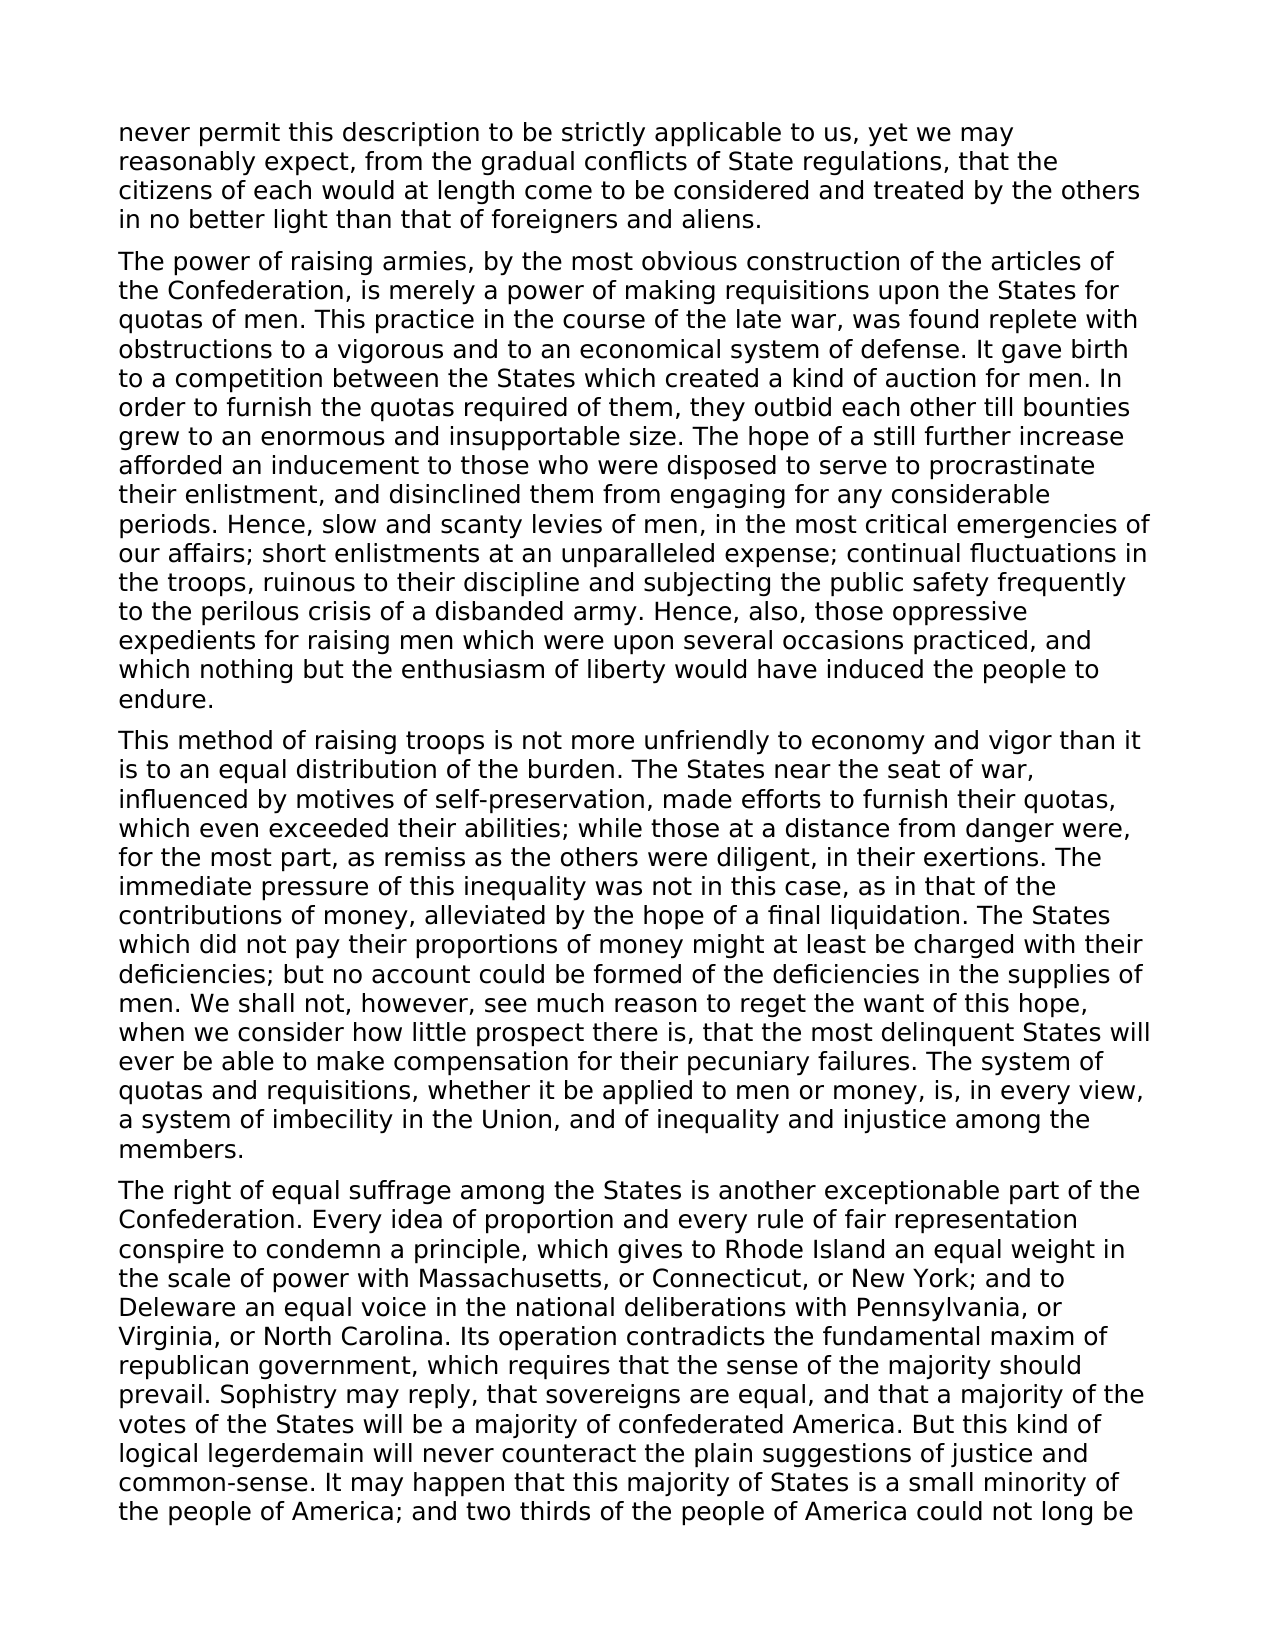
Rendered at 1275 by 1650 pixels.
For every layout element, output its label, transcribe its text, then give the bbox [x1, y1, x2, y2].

text never permit this description to be strictly applicable to us, yet we may reasonably expect, from the gradual conflicts of State regulations, that the citizens of each would at length come to be considered and treated by the others in no better light than that of foreigners and aliens. [118, 118, 1157, 235]
text This method of raising troops is not more unfriendly to economy and vigor than it is to an equal distribution of the burden. The States near the seat of war, influenced by motives of self-preservation, made efforts to furnish their quotas, which even exceeded their abilities; while those at a distance from danger were, for the most part, as remiss as the others were diligent, in their exertions. The immediate pressure of this inequality was not in this case, as in that of the contributions of money, alleviated by the hope of a final liquidation. The States which did not pay their proportions of money might at least be charged with their deficiencies; but no account could be formed of the deficiencies in the supplies of men. We shall not, however, see much reason to reget the want of this hope, when we consider how little prospect there is, that the most delinquent States will ever be able to make compensation for their pecuniary failures. The system of quotas and requisitions, whether it be applied to men or money, is, in every view, a system of imbecility in the Union, and of inequality and injustice among the members. [118, 726, 1157, 1164]
text The power of raising armies, by the most obvious construction of the articles of the Confederation, is merely a power of making requisitions upon the States for quotas of men. This practice in the course of the late war, was found replete with obstructions to a vigorous and to an economical system of defense. It gave birth to a competition between the States which created a kind of auction for men. In order to furnish the quotas required of them, they outbid each other till bounties grew to an enormous and insupportable size. The hope of a still further increase afforded an inducement to those who were disposed to serve to procrastinate their enlistment, and disinclined them from engaging for any considerable periods. Hence, slow and scanty levies of men, in the most critical emergencies of our affairs; short enlistments at an unparalleled expense; continual fluctuations in the troops, ruinous to their discipline and subjecting the public safety frequently to the perilous crisis of a disbanded army. Hence, also, those oppressive expedients for raising men which were upon several occasions practiced, and which nothing but the enthusiasm of liberty would have induced the people to endure. [118, 247, 1157, 714]
text The right of equal suffrage among the States is another exceptionable part of the Confederation. Every idea of proportion and every rule of fair representation conspire to condemn a principle, which gives to Rhode Island an equal weight in the scale of power with Massachusetts, or Connecticut, or New York; and to Deleware an equal voice in the national deliberations with Pennsylvania, or Virginia, or North Carolina. Its operation contradicts the fundamental maxim of republican government, which requires that the sense of the majority should prevail. Sophistry may reply, that sovereigns are equal, and that a majority of the votes of the States will be a majority of confederated America. But this kind of logical legerdemain will never counteract the plain suggestions of justice and common-sense. It may happen that this majority of States is a small minority of the people of America; and two thirds of the people of America could not long be [118, 1176, 1157, 1526]
